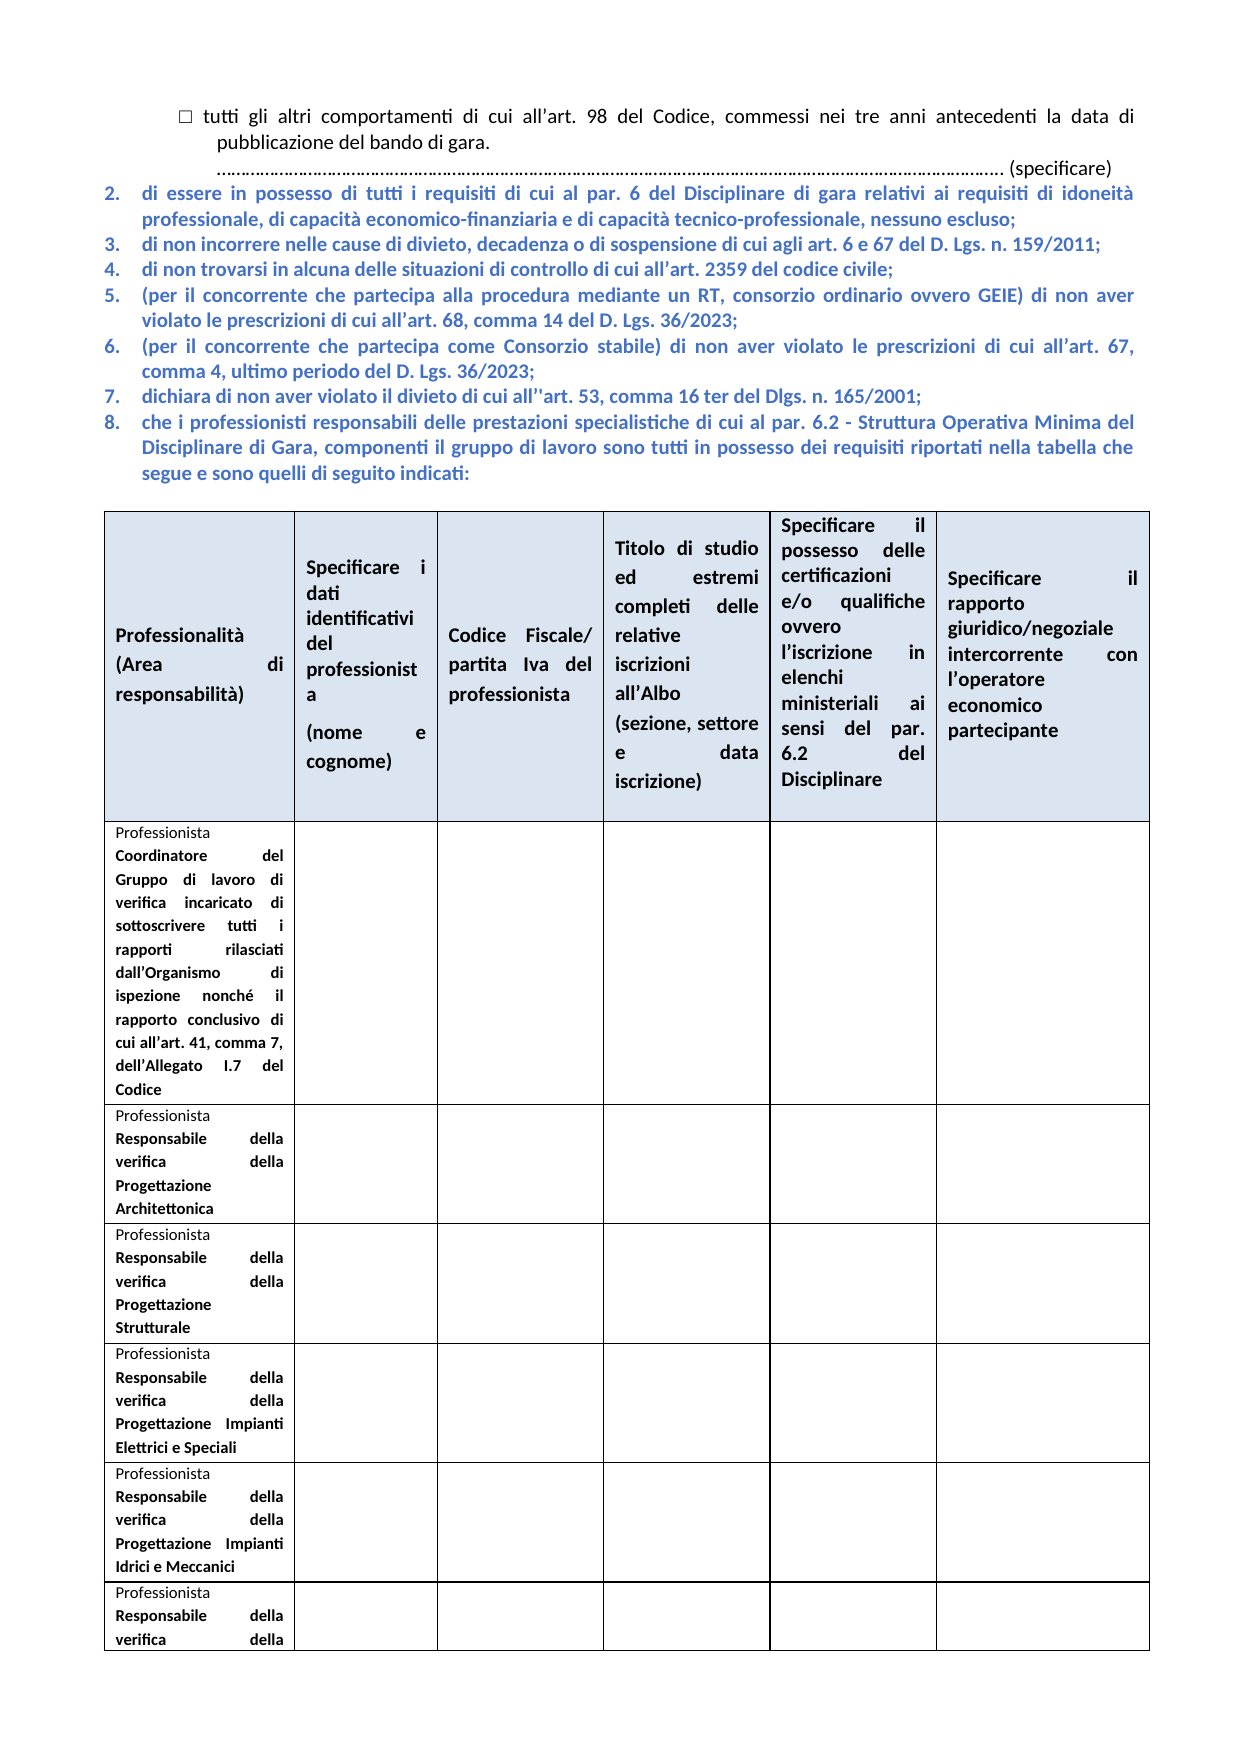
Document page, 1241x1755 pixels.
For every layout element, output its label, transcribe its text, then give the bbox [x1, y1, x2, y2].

table_cell [438, 1344, 603, 1462]
table_cell [295, 1463, 437, 1581]
table_cell [295, 1224, 437, 1343]
table_header Codice Fiscale/ partita Iva del professionista [438, 512, 603, 821]
table_cell [295, 1344, 437, 1462]
table_cell [771, 1463, 936, 1581]
table_cell [438, 1583, 603, 1650]
table_cell [295, 822, 437, 1104]
table_cell [438, 1463, 603, 1581]
list tutti gli altri comportamenti di cui all’art. 98 del Codice, commessi nei tre anni antecedenti la data di pubblicazione del bando di gara. [179, 103, 1136, 155]
table_cell [438, 822, 603, 1104]
table_cell [295, 1583, 437, 1650]
table_cell [604, 1463, 769, 1581]
table_cell [937, 1463, 1149, 1581]
table_cell [604, 1344, 769, 1462]
table_header Titolo di studio ed estremi completi delle relative iscrizioni all’Albo (sezione, settore e data iscrizione) [604, 512, 769, 821]
table_header Specificare i dati identificativi del professionista (nome e cognome) [295, 512, 437, 821]
table_cell [771, 1344, 936, 1462]
table_cell Professionista Responsabile della verifica della Progettazione Strutturale [105, 1224, 294, 1343]
table_cell [937, 1583, 1149, 1650]
list di non incorrere nelle cause di divieto, decadenza o di sospensione di cui agli art. 6 e 67 del D. Lgs. n. 159/2011; [104, 231, 1136, 257]
table_cell Professionista Responsabile della verifica della [105, 1583, 294, 1650]
table_header Specificare il rapporto giuridico/negoziale intercorrente con l’operatore economico partecipante [937, 512, 1149, 821]
list di non trovarsi in alcuna delle situazioni di controllo di cui all’art. 2359 del codice civile; [104, 257, 1136, 282]
table_cell Professionista Responsabile della verifica della Progettazione Impianti Idrici e Meccanici [105, 1463, 294, 1581]
table_cell [937, 1344, 1149, 1462]
table_cell [438, 1105, 603, 1223]
list dichiara di non aver violato il divieto di cui all’'art. 53, comma 16 ter del Dlgs. n. 165/2001; [104, 384, 1136, 409]
list (per il concorrente che partecipa come Consorzio stabile) di non aver violato le prescrizioni di cui all’art. 67, comma 4, ultimo periodo del D. Lgs. 36/2023; [104, 333, 1136, 384]
table_cell [937, 822, 1149, 1104]
table_header Specificare il possesso delle certificazioni e/o qualifiche ovvero l’iscrizione in elenchi ministeriali ai sensi del par. 6.2 del Disciplinare [771, 512, 936, 821]
table_cell [295, 1105, 437, 1223]
table_cell [604, 1583, 769, 1650]
list (per il concorrente che partecipa alla procedura mediante un RT, consorzio ordinario ovvero GEIE) di non aver violato le prescrizioni di cui all’art. 68, comma 14 del D. Lgs. 36/2023; [104, 282, 1136, 333]
table_cell Professionista Responsabile della verifica della Progettazione Impianti Elettrici e Speciali [105, 1344, 294, 1462]
table_cell [771, 1105, 936, 1223]
table_cell [937, 1224, 1149, 1343]
table_header Professionalità (Area di responsabilità) [105, 512, 294, 821]
table_cell [604, 1224, 769, 1343]
list di essere in possesso di tutti i requisiti di cui al par. 6 del Disciplinare di gara relativi ai requisiti di idoneità professionale, di capacità economico-finanziaria e di capacità tecnico-professionale, nessuno escluso; [104, 180, 1136, 231]
table_cell [438, 1224, 603, 1343]
list che i professionisti responsabili delle prestazioni specialistiche di cui al par. 6.2 - Struttura Operativa Minima del Disciplinare di Gara, componenti il gruppo di lavoro sono tutti in possesso dei requisiti riportati nella tabella che segue e sono quelli di seguito indicati: [104, 409, 1136, 485]
table_cell [604, 1105, 769, 1223]
table_cell [604, 822, 769, 1104]
table_cell Professionista Coordinatore del Gruppo di lavoro di verifica incaricato di sottoscrivere tutti i rapporti rilasciati dall’Organismo di ispezione nonché il rapporto conclusivo di cui all’art. 41, comma 7, dell’Allegato I.7 del Codice [105, 822, 294, 1104]
table_cell Professionista Responsabile della verifica della Progettazione Architettonica [105, 1105, 294, 1223]
table_cell [771, 1583, 936, 1650]
text ……………………………………………………………………………………………………………………………………………….. (specificare) [217, 155, 1136, 180]
table_cell [937, 1105, 1149, 1223]
table_cell [771, 822, 936, 1104]
table_cell [771, 1224, 936, 1343]
